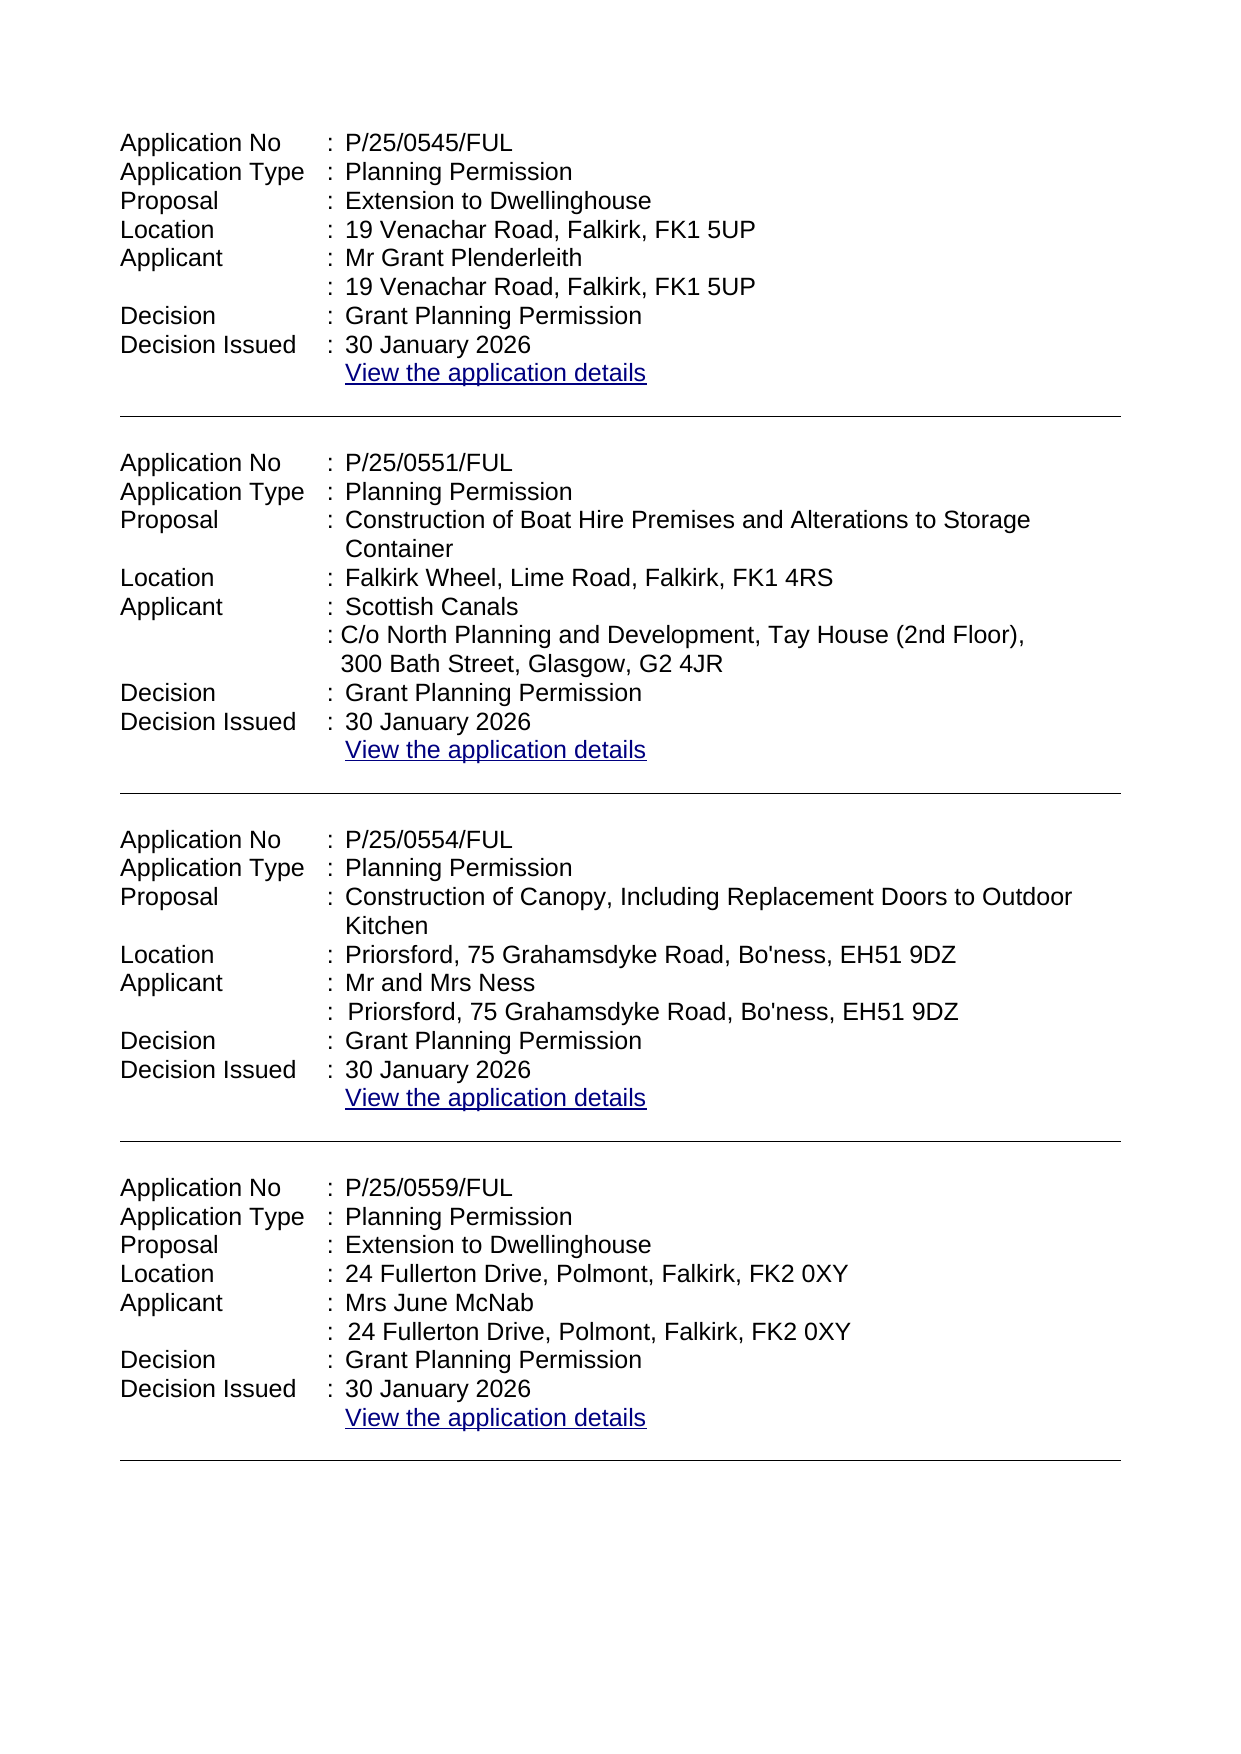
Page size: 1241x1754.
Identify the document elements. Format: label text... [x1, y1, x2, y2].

text Application No : P/25/0551/FUL [120, 448, 1121, 476]
text Decision : Grant Planning Permission [120, 301, 1121, 329]
text Application No : P/25/0559/FUL [120, 1173, 1121, 1201]
text Decision Issued : 30 January 2026 [120, 1054, 1121, 1083]
text Applicant : Mr Grant Plenderleith [120, 243, 1121, 272]
text Application Type : Planning Permission [120, 476, 1121, 505]
text Application No : P/25/0554/FUL [120, 824, 1121, 853]
text : C/o North Planning and Development, Tay House (2nd Floor), [120, 620, 1121, 649]
text Container [120, 534, 1121, 563]
text Proposal : Construction of Boat Hire Premises and Alterations to Storage [120, 505, 1121, 534]
text : Priorsford, 75 Grahamsdyke Road, Bo'ness, EH51 9DZ [120, 997, 1121, 1026]
text : 19 Venachar Road, Falkirk, FK1 5UP [120, 272, 1121, 301]
text Applicant : Scottish Canals [120, 591, 1121, 620]
text 300 Bath Street, Glasgow, G2 4JR [120, 649, 1121, 678]
text Application Type : Planning Permission [120, 853, 1121, 882]
text Application Type : Planning Permission [120, 1201, 1121, 1230]
text Proposal : Construction of Canopy, Including Replacement Doors to Outdoor [120, 882, 1121, 911]
text View the application details [120, 358, 1121, 387]
text View the application details [120, 1403, 1121, 1431]
text : 24 Fullerton Drive, Polmont, Falkirk, FK2 0XY [120, 1316, 1121, 1345]
text Decision Issued : 30 January 2026 [120, 1374, 1121, 1403]
text Decision Issued : 30 January 2026 [120, 329, 1121, 358]
text Location : 19 Venachar Road, Falkirk, FK1 5UP [120, 214, 1121, 243]
text Decision Issued : 30 January 2026 [120, 706, 1121, 735]
text Application No : P/25/0545/FUL [120, 128, 1121, 157]
text Kitchen [120, 911, 1121, 939]
text View the application details [120, 735, 1121, 764]
text View the application details [120, 1083, 1121, 1112]
text Location : Priorsford, 75 Grahamsdyke Road, Bo'ness, EH51 9DZ [120, 939, 1121, 968]
text Application Type : Planning Permission [120, 157, 1121, 186]
text Decision : Grant Planning Permission [120, 678, 1121, 706]
text Decision : Grant Planning Permission [120, 1026, 1121, 1054]
text Applicant : Mr and Mrs Ness [120, 968, 1121, 997]
text Location : 24 Fullerton Drive, Polmont, Falkirk, FK2 0XY [120, 1259, 1121, 1288]
text Applicant : Mrs June McNab [120, 1288, 1121, 1316]
text Proposal : Extension to Dwellinghouse [120, 1230, 1121, 1259]
text Proposal : Extension to Dwellinghouse [120, 186, 1121, 214]
text Decision : Grant Planning Permission [120, 1345, 1121, 1374]
text Location : Falkirk Wheel, Lime Road, Falkirk, FK1 4RS [120, 563, 1121, 591]
